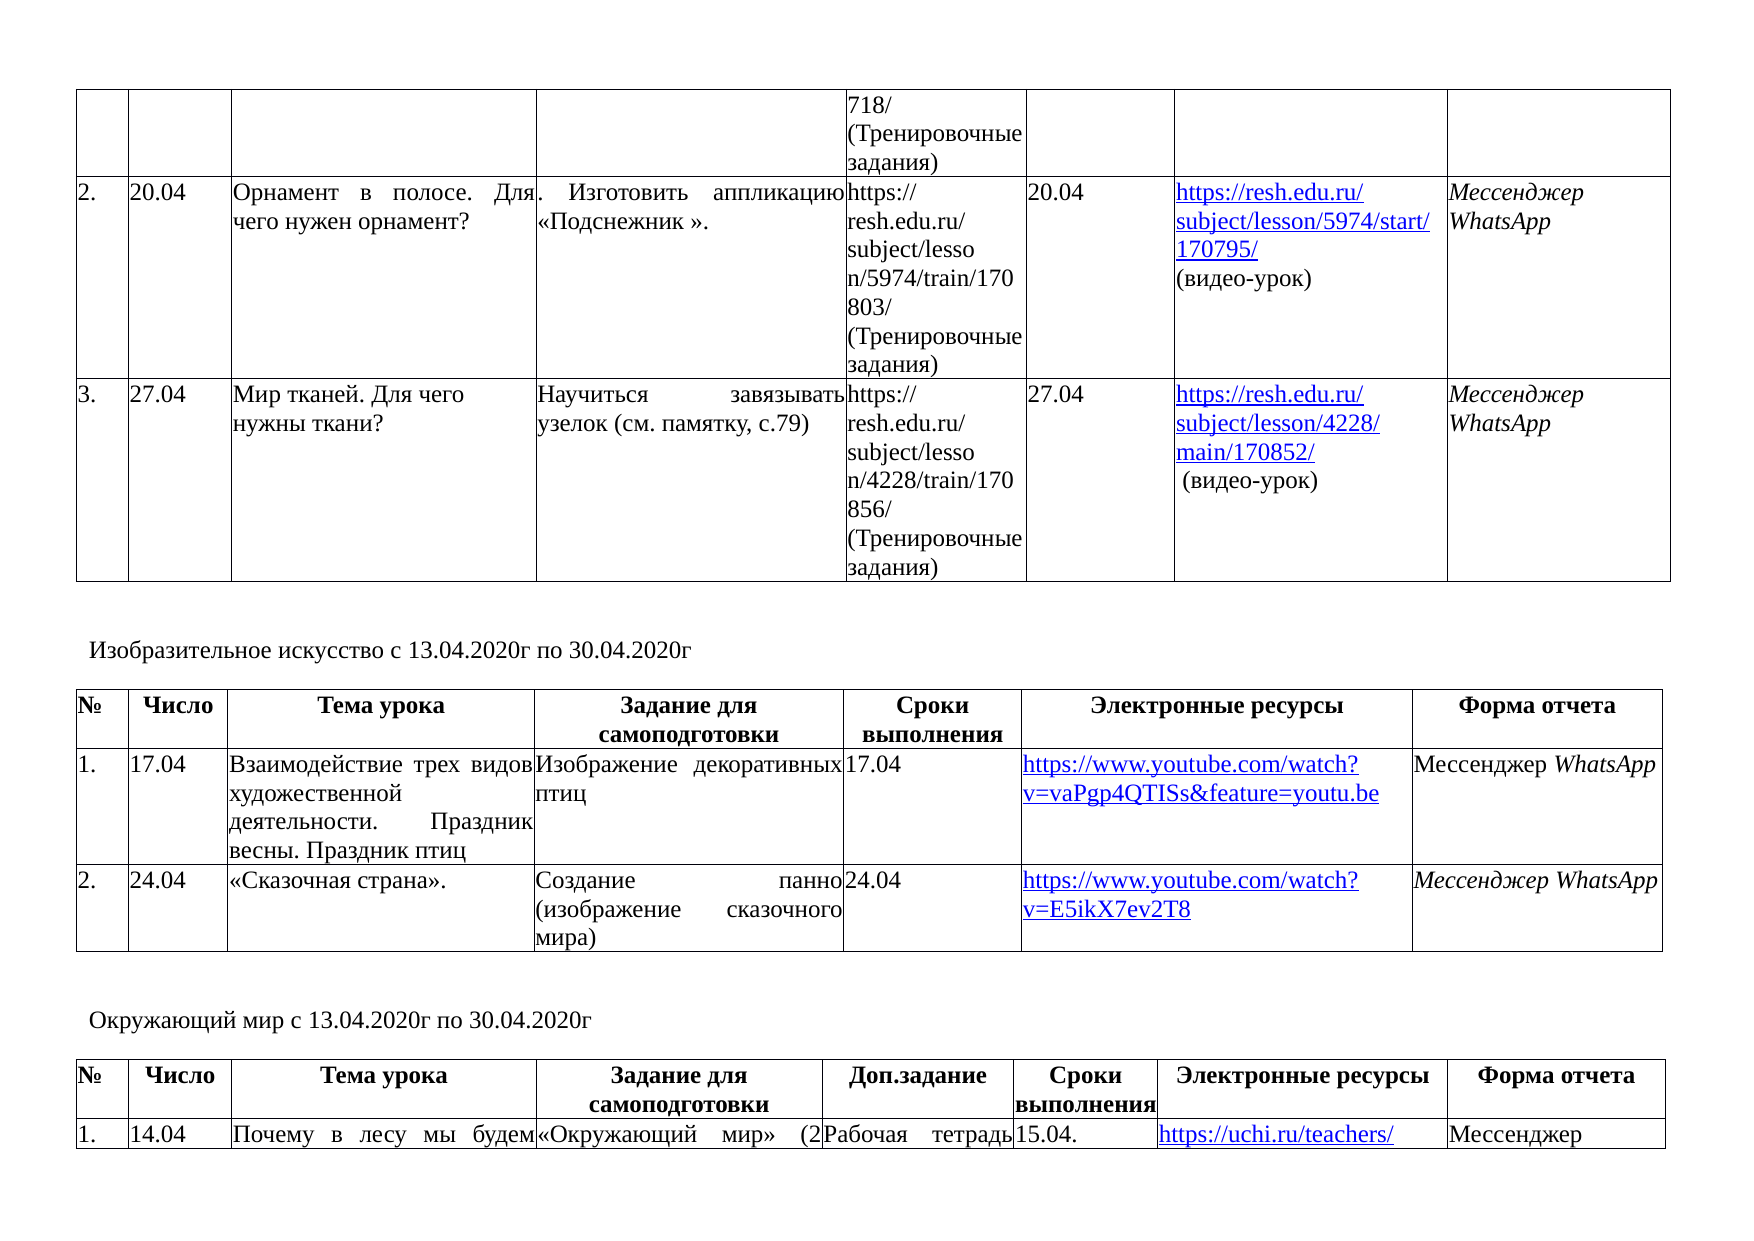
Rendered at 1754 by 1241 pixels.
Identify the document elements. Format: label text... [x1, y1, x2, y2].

table_cell 1. [77, 1119, 128, 1147]
table_header Сроки выполнения [1014, 1060, 1157, 1118]
table_header Электронные ресурсы [1158, 1060, 1447, 1118]
table_cell https://resh.edu.ru/subject/lesson/4228/main/170852/ (видео-урок) [1175, 379, 1447, 581]
table_cell https://resh.edu.ru/subject/lesson/5974/start/170795/ (видео-урок) [1175, 177, 1447, 378]
table_cell [232, 90, 536, 176]
table_cell Мессенджер WhatsApp [1413, 865, 1662, 951]
table_header № [77, 690, 128, 748]
table_cell 1. [77, 749, 128, 864]
table_cell 2. [77, 177, 128, 378]
table_cell 3. [77, 379, 128, 581]
table_header Форма отчета [1413, 690, 1662, 748]
table_cell 2. [77, 865, 128, 951]
table_cell Создание панно (изображение сказочного мира) [535, 865, 843, 951]
table_cell Почему в лесу мы будем соблюдать тишину? [232, 1119, 536, 1147]
table_header Сроки выполнения [844, 690, 1021, 748]
table_header Доп.задание [823, 1060, 1013, 1118]
table_header Число [129, 690, 227, 748]
table_cell 17.04 [844, 749, 1021, 864]
table_cell [1175, 90, 1447, 176]
table_header Форма отчета [1448, 1060, 1665, 1118]
table_cell https://resh.edu.ru/subject/lesso n/4228/train/170856/ (Тренировочные задания) [847, 379, 1026, 581]
table_cell «Окружающий мир» (2 часть. Автор: А.А.Плешаков) стр. 48-49. Читать. Нарисовать свой знак, запрещающий шуметь в лесу [537, 1119, 822, 1147]
table_cell https://www.youtube.com/watch?v=E5ikX7ev2T8 [1022, 865, 1412, 951]
table_cell Взаимодействие трех видов художественной деятельности. Праздник весны. Праздник птиц [228, 749, 534, 864]
table_header Число [129, 1060, 231, 1118]
table_cell Орнамент в полосе. Для чего нужен орнамент? [232, 177, 536, 378]
table_header Тема урока [228, 690, 534, 748]
table_cell Научиться завязывать узелок (см. памятку, с.79) [537, 379, 846, 581]
table_cell 14.04 [129, 1119, 231, 1147]
table_cell Мир тканей. Для чего нужны ткани? [232, 379, 536, 581]
table_cell Мессенджер WhatsApp [1448, 379, 1670, 581]
table_cell 20.04 [1027, 177, 1174, 378]
table_cell «Сказочная страна». [228, 865, 534, 951]
table_cell https://uchi.ru/teachers/ [1158, 1119, 1447, 1147]
table_header Тема урока [232, 1060, 536, 1118]
table_cell 24.04 [129, 865, 227, 951]
table_cell . Изготовить аппликацию «Подснежник ». [537, 177, 846, 378]
table_header Задание для самоподготовки [537, 1060, 822, 1118]
text Изобразительное искусство с 13.04.2020г по 30.04.2020г [89, 635, 1665, 664]
table_header Задание для самоподготовки [535, 690, 843, 748]
table_cell https://www.youtube.com/watch?v=vaPgp4QTISs&feature=youtu.be [1022, 749, 1412, 864]
table_cell 24.04 [844, 865, 1021, 951]
table_cell Изображение декоративных птиц [535, 749, 843, 864]
table_cell [537, 90, 846, 176]
table_cell Рабочая тетрадь стр.34. [823, 1119, 1013, 1147]
table_cell 17.04 [129, 749, 227, 864]
table_cell [129, 90, 231, 176]
table_cell 20.04 [129, 177, 231, 378]
table_cell 718/ (Тренировочные задания) [847, 90, 1026, 176]
table_cell [1027, 90, 1174, 176]
table_cell 15.04. [1014, 1119, 1157, 1147]
table_header Электронные ресурсы [1022, 690, 1412, 748]
table_cell Мессенджер [1448, 1119, 1665, 1147]
table_cell Мессенджер WhatsApp [1448, 177, 1670, 378]
table_cell 27.04 [129, 379, 231, 581]
table_cell https://resh.edu.ru/subject/lesso n/5974/train/170803/ (Тренировочные задания) [847, 177, 1026, 378]
table_cell [77, 90, 128, 176]
table_cell [1448, 90, 1670, 176]
table_header № [77, 1060, 128, 1118]
text Окружающий мир с 13.04.2020г по 30.04.2020г [89, 1005, 1665, 1034]
table_cell 27.04 [1027, 379, 1174, 581]
table_cell Мессенджер WhatsApp [1413, 749, 1662, 864]
